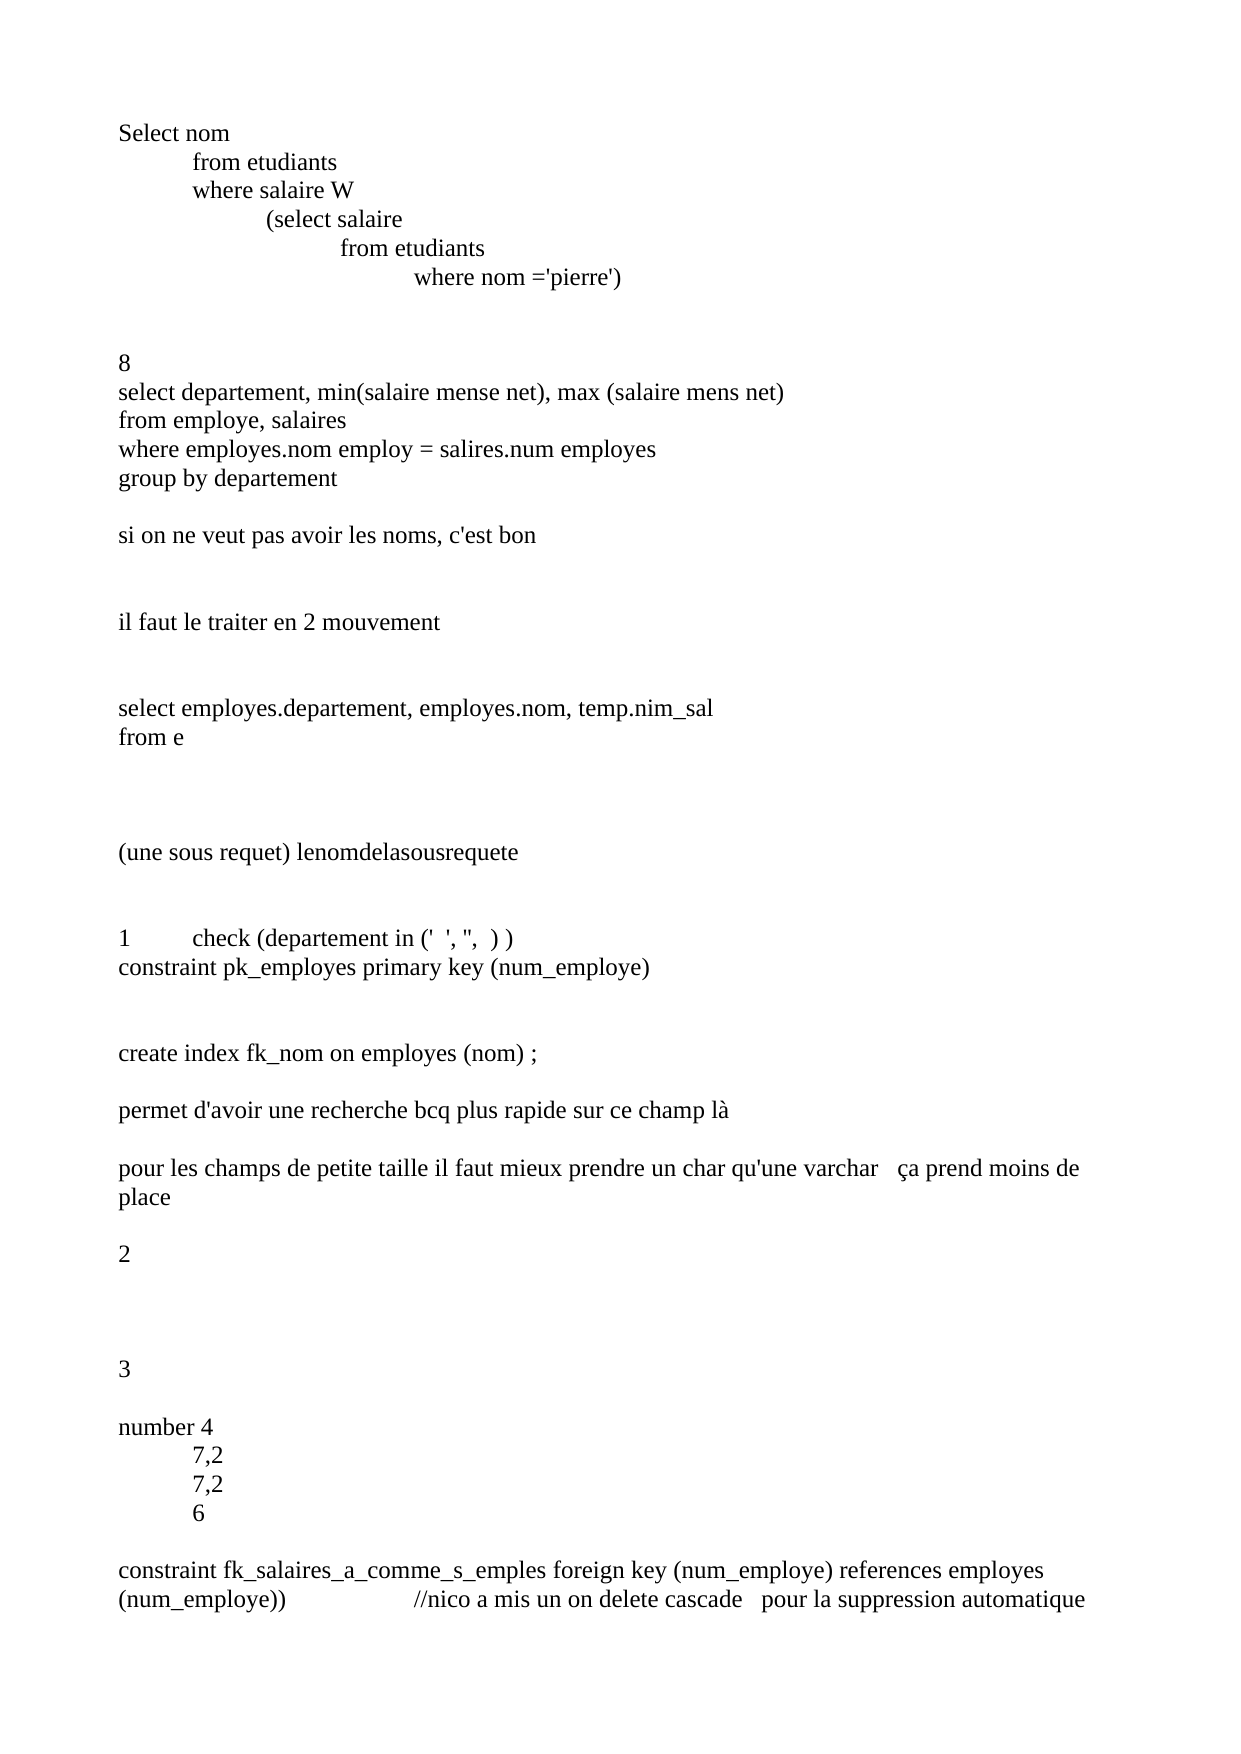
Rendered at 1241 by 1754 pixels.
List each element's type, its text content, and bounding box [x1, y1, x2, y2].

text si on ne veut pas avoir les noms, c'est bon [118, 521, 1122, 549]
text 7,2 [118, 1469, 1122, 1498]
text (une sous requet) lenomdelasousrequete [118, 837, 1122, 866]
text select departement, min(salaire mense net), max (salaire mens net) [118, 377, 1122, 406]
text 8 [118, 348, 1122, 377]
text where salaire W [118, 176, 1122, 204]
text 2 [118, 1239, 1122, 1268]
text 7,2 [118, 1441, 1122, 1469]
text pour les champs de petite taille il faut mieux prendre un char qu'une varchar ça prend moins de place [118, 1153, 1122, 1211]
text from e [118, 722, 1122, 751]
text (select salaire [118, 204, 1122, 233]
text from etudiants [118, 233, 1122, 262]
text select employes.departement, employes.nom, temp.nim_sal [118, 693, 1122, 722]
text where nom ='pierre') [118, 262, 1122, 291]
text constraint pk_employes primary key (num_employe) [118, 952, 1122, 981]
text 6 [118, 1498, 1122, 1527]
text create index fk_nom on employes (nom) ; [118, 1038, 1122, 1067]
text from employe, salaires [118, 406, 1122, 434]
text where employes.nom employ = salires.num employes [118, 434, 1122, 463]
text number 4 [118, 1412, 1122, 1441]
text constraint fk_salaires_a_comme_s_emples foreign key (num_employe) references employes (num_employe)) //nico a mis un on delete cascade pour la suppression automatique [118, 1556, 1122, 1613]
text 3 [118, 1354, 1122, 1383]
text Select nom [118, 118, 1122, 147]
text group by departement [118, 463, 1122, 492]
text il faut le traiter en 2 mouvement [118, 607, 1122, 636]
text from etudiants [118, 147, 1122, 176]
text 1 check (departement in (' ', '', ) ) [118, 923, 1122, 952]
text permet d'avoir une recherche bcq plus rapide sur ce champ là [118, 1096, 1122, 1124]
